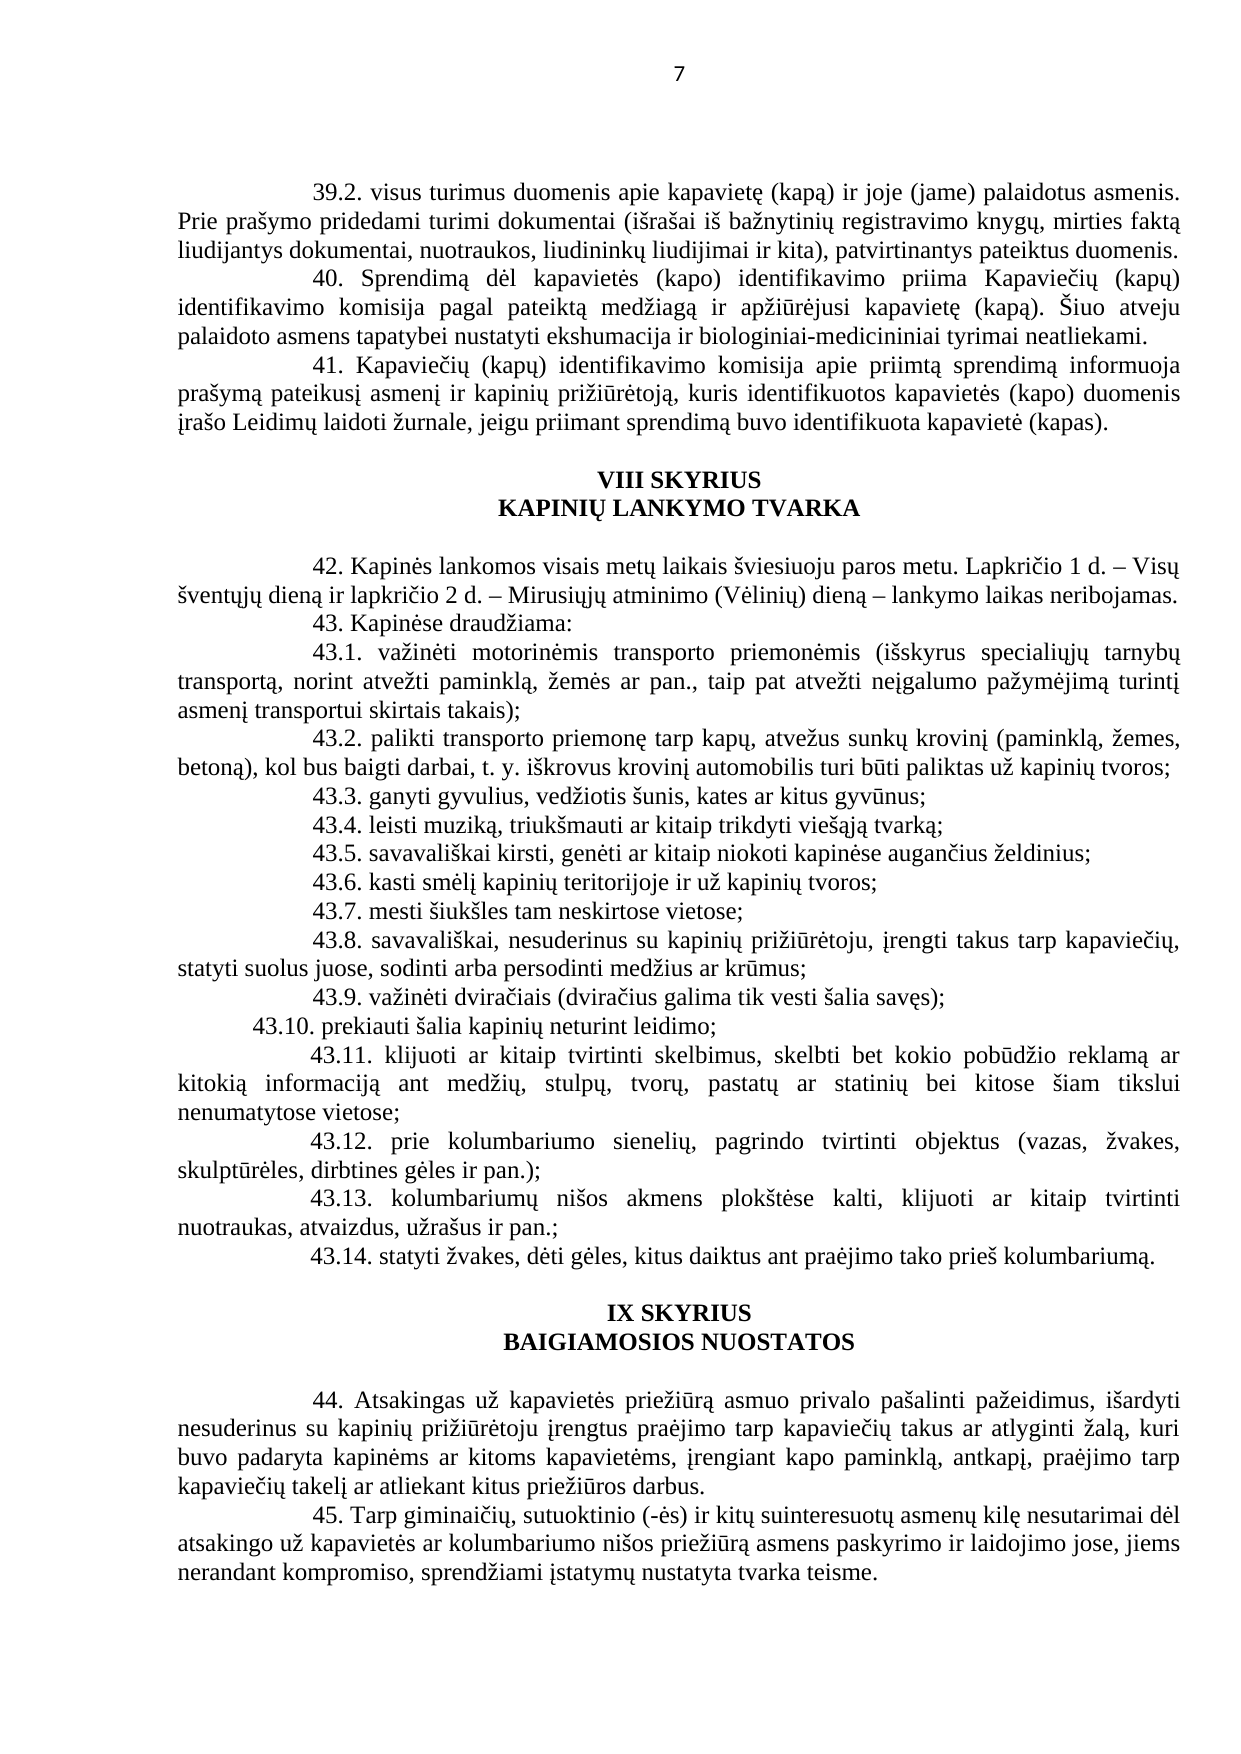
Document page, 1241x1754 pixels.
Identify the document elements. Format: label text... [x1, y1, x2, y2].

text 43.11. klijuoti ar kitaip tvirtinti skelbimus, skelbti bet kokio pobūdžio reklamą ar kitokią informaciją ant medžių, stulpų, tvorų, pastatų ar statinių bei kitose šiam tikslui nenumatytose vietose; [177, 1040, 1181, 1126]
text BAIGIAMOSIOS NUOSTATOS [177, 1327, 1181, 1356]
text 43.13. kolumbariumų nišos akmens plokštėse kalti, klijuoti ar kitaip tvirtinti nuotraukas, atvaizdus, užrašus ir pan.; [177, 1183, 1181, 1241]
text IX SKYRIUS [177, 1298, 1181, 1327]
text 43.5. savavališkai kirsti, genėti ar kitaip niokoti kapinėse augančius želdinius; [177, 838, 1181, 867]
text 44. Atsakingas už kapavietės priežiūrą asmuo privalo pašalinti pažeidimus, išardyti nesuderinus su kapinių prižiūrėtoju įrengtus praėjimo tarp kapaviečių takus ar atlyginti žalą, kuri buvo padaryta kapinėms ar kitoms kapavietėms, įrengiant kapo paminklą, antkapį, praėjimo tarp kapaviečių takelį ar atliekant kitus priežiūros darbus. [177, 1385, 1181, 1500]
text 43.8. savavališkai, nesuderinus su kapinių prižiūrėtoju, įrengti takus tarp kapaviečių, statyti suolus juose, sodinti arba persodinti medžius ar krūmus; [177, 925, 1181, 982]
text 43.12. prie kolumbariumo sienelių, pagrindo tvirtinti objektus (vazas, žvakes, skulptūrėles, dirbtines gėles ir pan.); [177, 1126, 1181, 1183]
text 43.9. važinėti dviračiais (dviračius galima tik vesti šalia savęs); [177, 982, 1181, 1011]
text 43.6. kasti smėlį kapinių teritorijoje ir už kapinių tvoros; [177, 867, 1181, 896]
text 43.2. palikti transporto priemonę tarp kapų, atvežus sunkų krovinį (paminklą, žemes, betoną), kol bus baigti darbai, t. y. iškrovus krovinį automobilis turi būti paliktas už kapinių tvoros; [177, 723, 1181, 781]
text 43.7. mesti šiukšles tam neskirtose vietose; [177, 896, 1181, 925]
text 39.2. visus turimus duomenis apie kapavietę (kapą) ir joje (jame) palaidotus asmenis. Prie prašymo pridedami turimi dokumentai (išrašai iš bažnytinių registravimo knygų, mirties faktą liudijantys dokumentai, nuotraukos, liudininkų liudijimai ir kita), patvirtinantys pateiktus duomenis. [177, 177, 1181, 263]
text 45. Tarp giminaičių, sutuoktinio (-ės) ir kitų suinteresuotų asmenų kilę nesutarimai dėl atsakingo už kapavietės ar kolumbariumo nišos priežiūrą asmens paskyrimo ir laidojimo jose, jiems nerandant kompromiso, sprendžiami įstatymų nustatyta tvarka teisme. [177, 1500, 1181, 1586]
text 43.1. važinėti motorinėmis transporto priemonėmis (išskyrus specialiųjų tarnybų transportą, norint atvežti paminklą, žemės ar pan., taip pat atvežti neįgalumo pažymėjimą turintį asmenį transportui skirtais takais); [177, 637, 1181, 723]
text KAPINIŲ LANKYMO TVARKA [177, 493, 1181, 522]
text 42. Kapinės lankomos visais metų laikais šviesiuoju paros metu. Lapkričio 1 d. – Visų šventųjų dieną ir lapkričio 2 d. – Mirusiųjų atminimo (Vėlinių) dieną – lankymo laikas neribojamas. [177, 551, 1181, 608]
text 43. Kapinėse draudžiama: [177, 608, 1181, 637]
text VIII SKYRIUS [177, 465, 1181, 493]
text 41. Kapaviečių (kapų) identifikavimo komisija apie priimtą sprendimą informuoja prašymą pateikusį asmenį ir kapinių prižiūrėtoją, kuris identifikuotos kapavietės (kapo) duomenis įrašo Leidimų laidoti žurnale, jeigu priimant sprendimą buvo identifikuota kapavietė (kapas). [177, 350, 1181, 436]
text 40. Sprendimą dėl kapavietės (kapo) identifikavimo priima Kapaviečių (kapų) identifikavimo komisija pagal pateiktą medžiagą ir apžiūrėjusi kapavietę (kapą). Šiuo atveju palaidoto asmens tapatybei nustatyti ekshumacija ir biologiniai-medicininiai tyrimai neatliekami. [177, 263, 1181, 350]
text 43.14. statyti žvakes, dėti gėles, kitus daiktus ant praėjimo tako prieš kolumbariumą. [177, 1241, 1181, 1270]
text 43.4. leisti muziką, triukšmauti ar kitaip trikdyti viešąją tvarką; [177, 810, 1181, 838]
text 43.3. ganyti gyvulius, vedžiotis šunis, kates ar kitus gyvūnus; [177, 781, 1181, 810]
text 43.10. prekiauti šalia kapinių neturint leidimo; [177, 1011, 1181, 1040]
